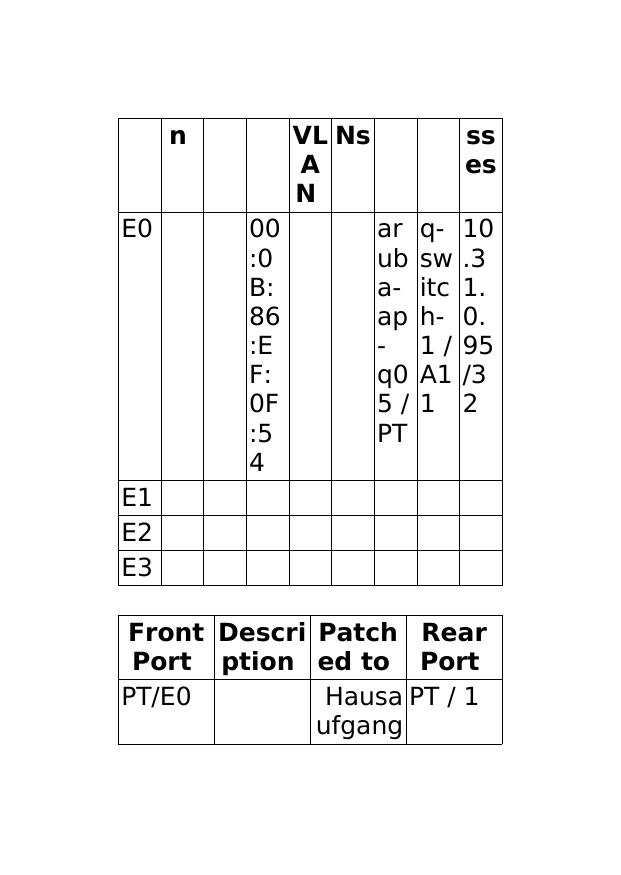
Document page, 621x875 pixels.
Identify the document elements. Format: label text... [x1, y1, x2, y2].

table_cell [375, 551, 417, 585]
table_cell E3 [119, 551, 161, 585]
table_header VLAN [290, 119, 331, 212]
table_cell [290, 516, 331, 550]
table_cell PT/E0 [119, 680, 214, 743]
table_cell [418, 481, 459, 515]
table_header Ns [332, 119, 374, 212]
table_cell [204, 551, 246, 585]
table_cell [162, 213, 203, 480]
table_cell [460, 516, 502, 550]
table_cell [418, 516, 459, 550]
table_cell [375, 481, 417, 515]
table_header [418, 119, 459, 212]
table_cell [247, 516, 289, 550]
table_cell [375, 516, 417, 550]
table_header [119, 119, 161, 212]
table_cell [290, 481, 331, 515]
table_header Patched to [311, 616, 406, 679]
table_cell E0 [119, 213, 161, 480]
table_cell [162, 551, 203, 585]
table_cell [162, 516, 203, 550]
table_cell [332, 213, 374, 480]
table_cell E2 [119, 516, 161, 550]
table_cell [290, 213, 331, 480]
table_cell q-switch-1 / A11 [418, 213, 459, 480]
table_cell [247, 551, 289, 585]
table_cell [332, 551, 374, 585]
table_header Description [215, 616, 310, 679]
table_cell [332, 481, 374, 515]
table_header [375, 119, 417, 212]
table_cell [204, 213, 246, 480]
table_header n [162, 119, 203, 212]
table_cell PT / 1 [407, 680, 502, 743]
table_cell [162, 481, 203, 515]
table_cell [215, 680, 310, 743]
table_cell [418, 551, 459, 585]
table_header Rear Port [407, 616, 502, 679]
table_header Front Port [119, 616, 214, 679]
table_cell [204, 481, 246, 515]
table_header [247, 119, 289, 212]
table_cell 00:0B:86:EF:0F:54 [247, 213, 289, 480]
table_cell [460, 551, 502, 585]
table_cell E1 [119, 481, 161, 515]
table_cell [247, 481, 289, 515]
table_cell aruba-ap-q05 / PT [375, 213, 417, 480]
table_header [204, 119, 246, 212]
table_cell 10.31.0.95/32 [460, 213, 502, 480]
table_cell [332, 516, 374, 550]
table_cell [290, 551, 331, 585]
table_cell Hausaufgang [311, 680, 406, 743]
table_header sses [460, 119, 502, 212]
table_cell [204, 516, 246, 550]
table_cell [460, 481, 502, 515]
